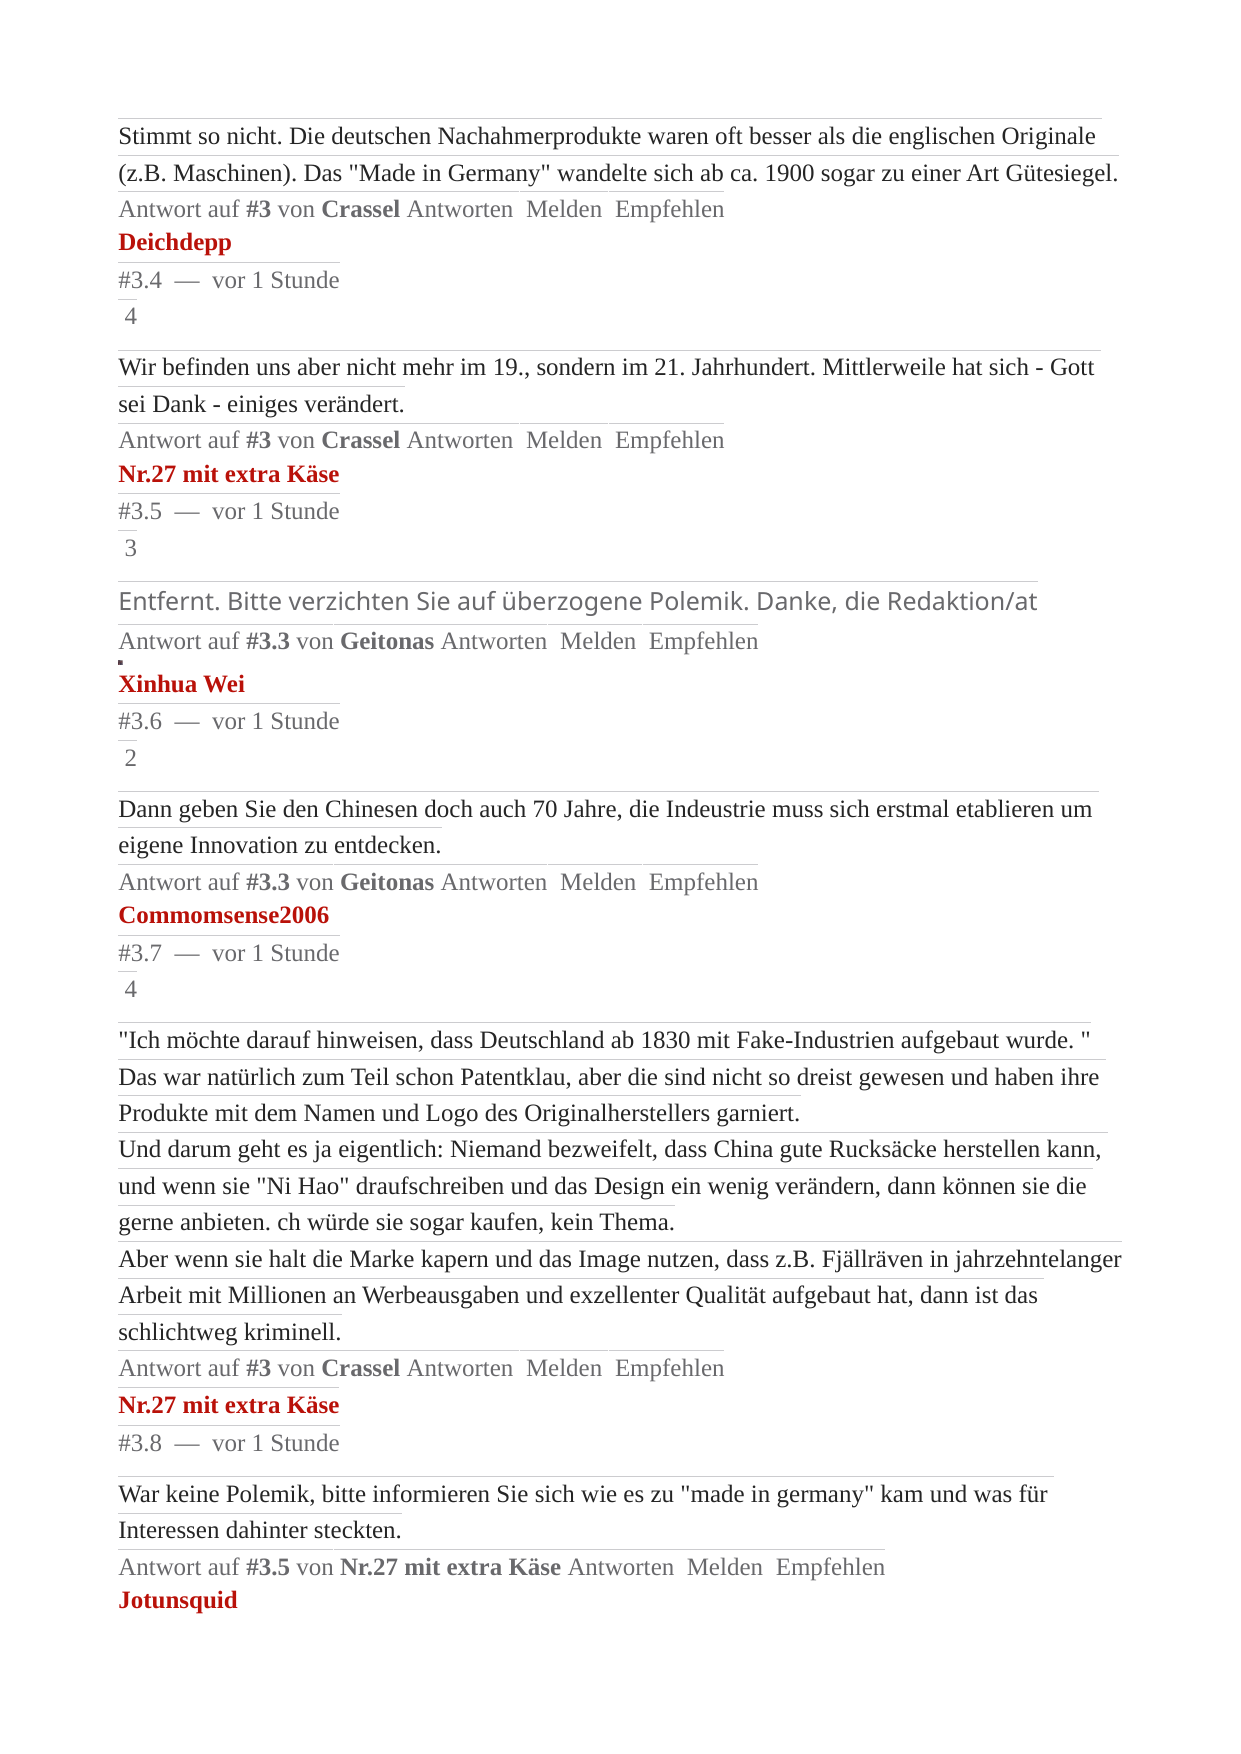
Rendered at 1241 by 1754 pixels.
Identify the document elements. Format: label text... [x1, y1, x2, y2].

text Antwort auf #3.3 von Geitonas Antworten Melden Empfehlen [118, 623, 1122, 655]
text 4 [118, 298, 1122, 330]
text Dann geben Sie den Chinesen doch auch 70 Jahre, die Indeustrie muss sich erstmal etablieren um eigene Innovation zu entdecken. [118, 791, 1122, 859]
text 2 [118, 740, 1122, 772]
text #3.7 — vor 1 Stunde [118, 935, 1122, 966]
text Antwort auf #3 von Crassel Antworten Melden Empfehlen [118, 191, 1122, 223]
text "Ich möchte darauf hinweisen, dass Deutschland ab 1830 mit Fake-Industrien aufgebaut wurde. " [118, 1022, 1122, 1054]
text Jotunsquid [118, 1585, 1122, 1614]
text 3 [118, 530, 1122, 562]
text Nr.27 mit extra Käse [118, 1387, 1122, 1418]
text #3.6 — vor 1 Stunde [118, 703, 1122, 735]
text Commomsense2006 [118, 900, 1122, 929]
text Antwort auf #3 von Crassel Antworten Melden Empfehlen [118, 1350, 1122, 1382]
text 4 [118, 971, 1122, 1003]
text #3.5 — vor 1 Stunde [118, 493, 1122, 525]
text Nr.27 mit extra Käse [118, 459, 1122, 488]
text Antwort auf #3 von Crassel Antworten Melden Empfehlen [118, 422, 1122, 454]
text Antwort auf #3.3 von Geitonas Antworten Melden Empfehlen [118, 864, 1122, 896]
text #3.4 — vor 1 Stunde [118, 262, 1122, 294]
text Das war natürlich zum Teil schon Patentklau, aber die sind nicht so dreist gewesen und haben ihre Produkte mit dem Namen und Logo des Originalherstellers garniert. [118, 1059, 1122, 1127]
text #3.8 — vor 1 Stunde [118, 1425, 1122, 1457]
text Und darum geht es ja eigentlich: Niemand bezweifelt, dass China gute Rucksäcke herstellen kann, und wenn sie "Ni Hao" draufschreiben und das Design ein wenig verändern, dann können sie die gerne anbieten. ch würde sie sogar kaufen, kein Thema. [118, 1132, 1122, 1236]
text Antwort auf #3.5 von Nr.27 mit extra Käse Antworten Melden Empfehlen [118, 1549, 1122, 1581]
text War keine Polemik, bitte informieren Sie sich wie es zu "made in germany" kam und was für Interessen dahinter steckten. [118, 1476, 1122, 1544]
text Stimmt so nicht. Die deutschen Nachahmerprodukte waren oft besser als die englischen Originale (z.B. Maschinen). Das "Made in Germany" wandelte sich ab ca. 1900 sogar zu einer Art Gütesiegel. [118, 118, 1122, 186]
text Entfernt. Bitte verzichten Sie auf überzogene Polemik. Danke, die Redaktion/at [118, 581, 1122, 618]
text Aber wenn sie halt die Marke kapern und das Image nutzen, dass z.B. Fjällräven in jahrzehntelanger Arbeit mit Millionen an Werbeausgaben und exzellenter Qualität aufgebaut hat, dann ist das schlichtweg kriminell. [118, 1242, 1122, 1346]
text Wir befinden uns aber nicht mehr im 19., sondern im 21. Jahrhundert. Mittlerweile hat sich - Gott sei Dank - einiges verändert. [118, 349, 1122, 418]
text Xinhua Wei [118, 669, 1122, 698]
text Deichdepp [118, 227, 1122, 256]
